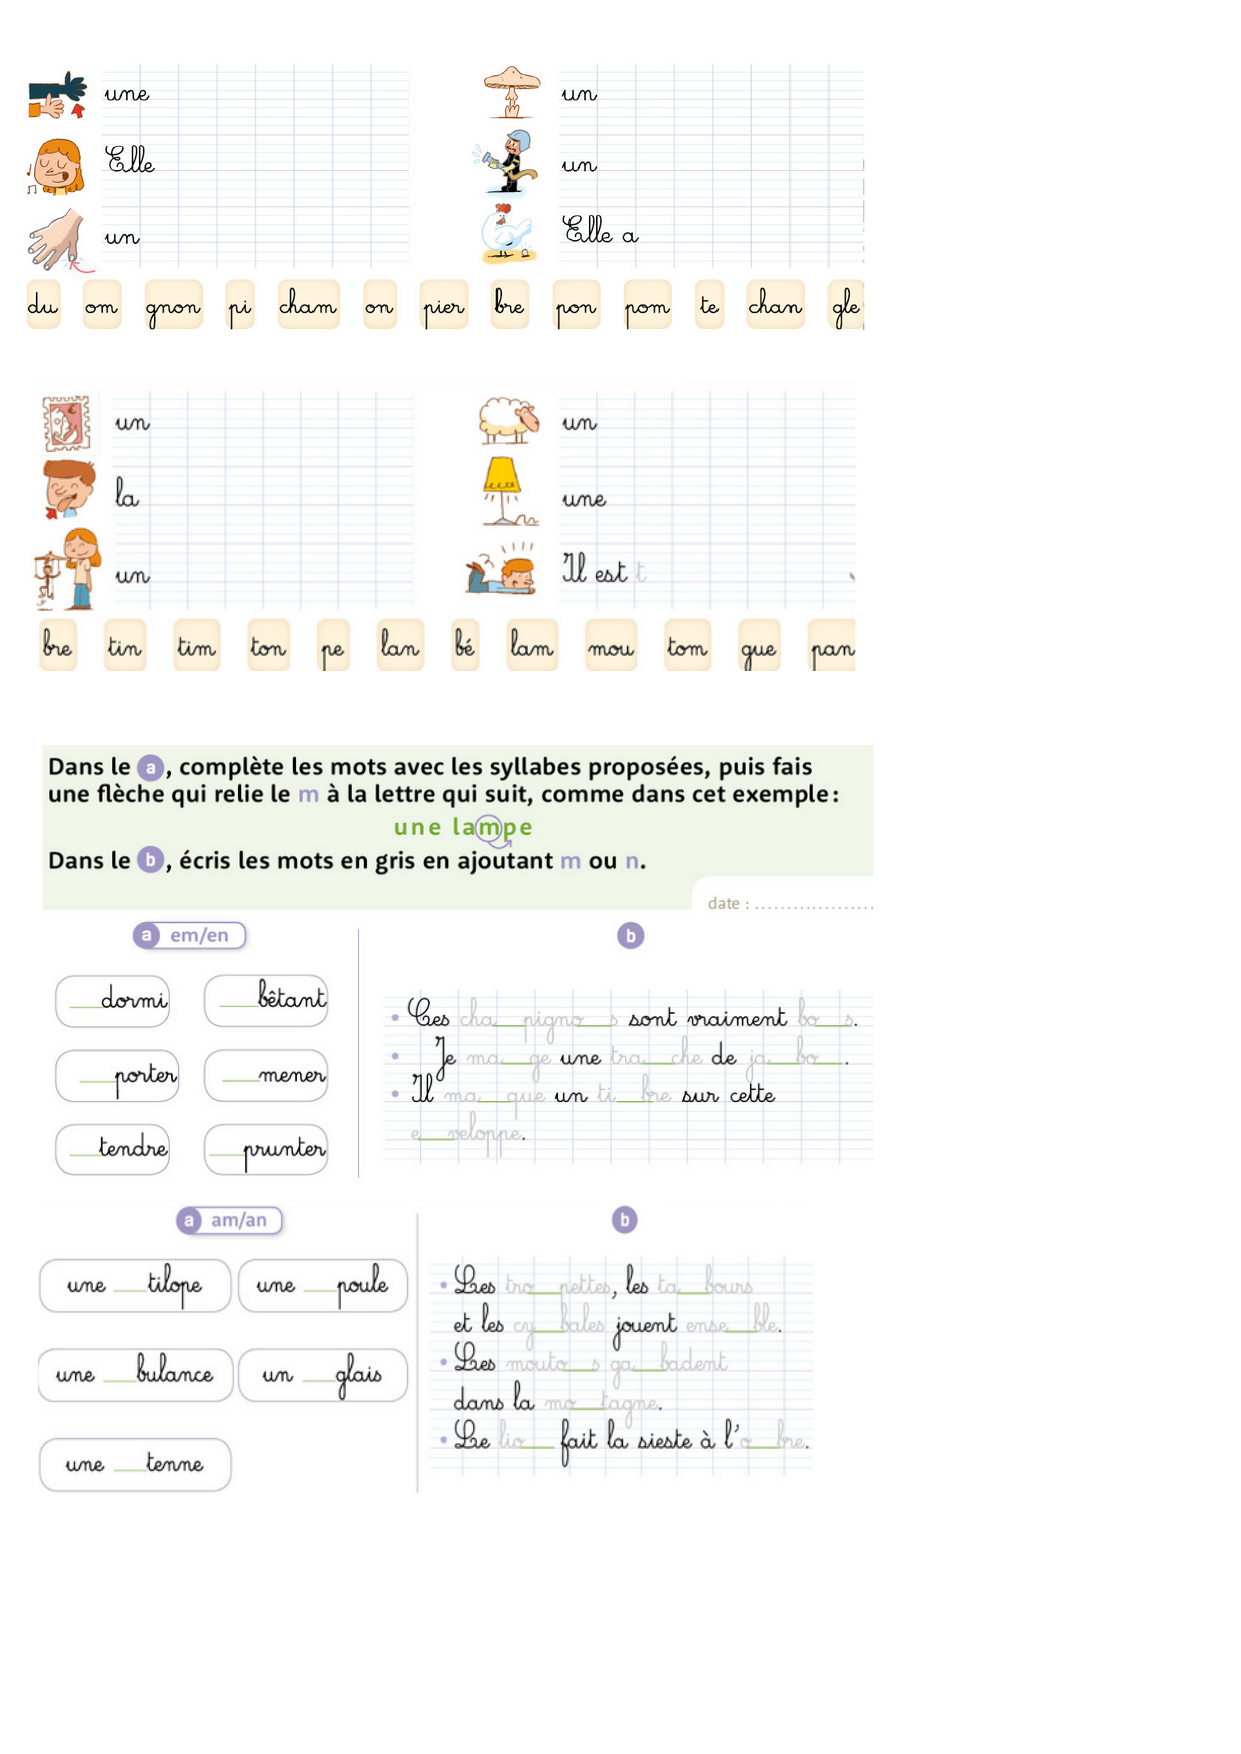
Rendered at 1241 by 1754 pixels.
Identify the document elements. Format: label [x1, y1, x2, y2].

picture [37, 1200, 814, 1493]
picture [30, 381, 856, 671]
picture [42, 745, 874, 1189]
picture [19, 55, 865, 330]
